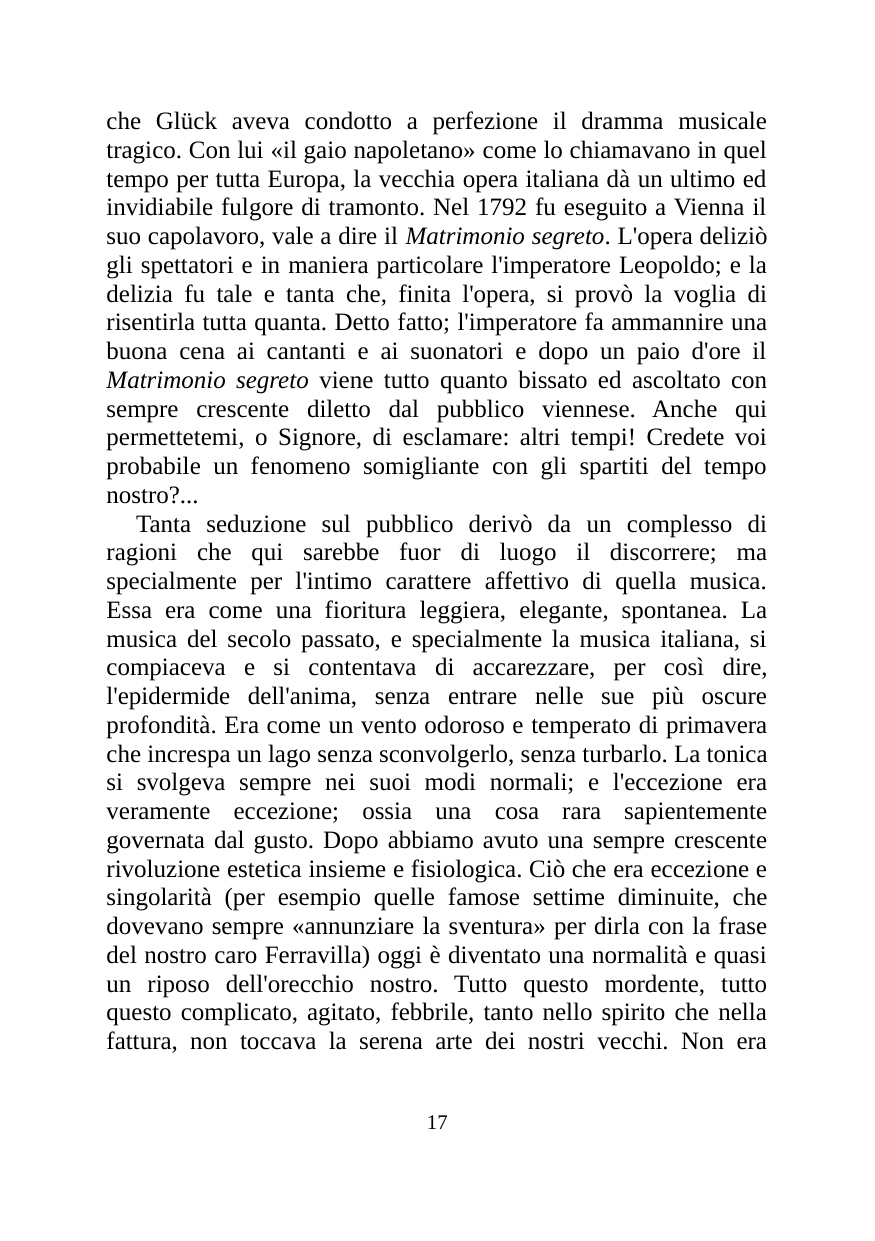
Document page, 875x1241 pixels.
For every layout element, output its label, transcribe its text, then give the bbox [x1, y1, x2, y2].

text che Glück aveva condotto a perfezione il dramma musicale tragico. Con lui «il gaio napoletano» come lo chiamavano in quel tempo per tutta Europa, la vecchia opera italiana dà un ultimo ed invidiabile fulgore di tramonto. Nel 1792 fu eseguito a Vienna il suo capolavoro, vale a dire il Matrimonio segreto. L'opera deliziò gli spettatori e in maniera particolare l'imperatore Leopoldo; e la delizia fu tale e tanta che, finita l'opera, si provò la voglia di risentirla tutta quanta. Detto fatto; l'imperatore fa ammannire una buona cena ai cantanti e ai suonatori e dopo un paio d'ore il Matrimonio segreto viene tutto quanto bissato ed ascoltato con sempre crescente diletto dal pubblico viennese. Anche qui permettetemi, o Signore, di esclamare: altri tempi! Credete voi probabile un fenomeno somigliante con gli spartiti del tempo nostro?... [106, 106, 768, 509]
text Tanta seduzione sul pubblico derivò da un complesso di ragioni che qui sarebbe fuor di luogo il discorrere; ma specialmente per l'intimo carattere affettivo di quella musica. Essa era come una fioritura leggiera, elegante, spontanea. La musica del secolo passato, e specialmente la musica italiana, si compiaceva e si contentava di accarezzare, per così dire, l'epidermide dell'anima, senza entrare nelle sue più oscure profondità. Era come un vento odoroso e temperato di primavera che increspa un lago senza sconvolgerlo, senza turbarlo. La tonica si svolgeva sempre nei suoi modi normali; e l'eccezione era veramente eccezione; ossia una cosa rara sapientemente governata dal gusto. Dopo abbiamo avuto una sempre crescente rivoluzione estetica insieme e fisiologica. Ciò che era eccezione e singolarità (per esempio quelle famose settime diminuite, che dovevano sempre «annunziare la sventura» per dirla con la frase del nostro caro Ferravilla) oggi è diventato una normalità e quasi un riposo dell'orecchio nostro. Tutto questo mordente, tutto questo complicato, agitato, febbrile, tanto nello spirito che nella fattura, non toccava la serena arte dei nostri vecchi. Non era [106, 509, 768, 1055]
